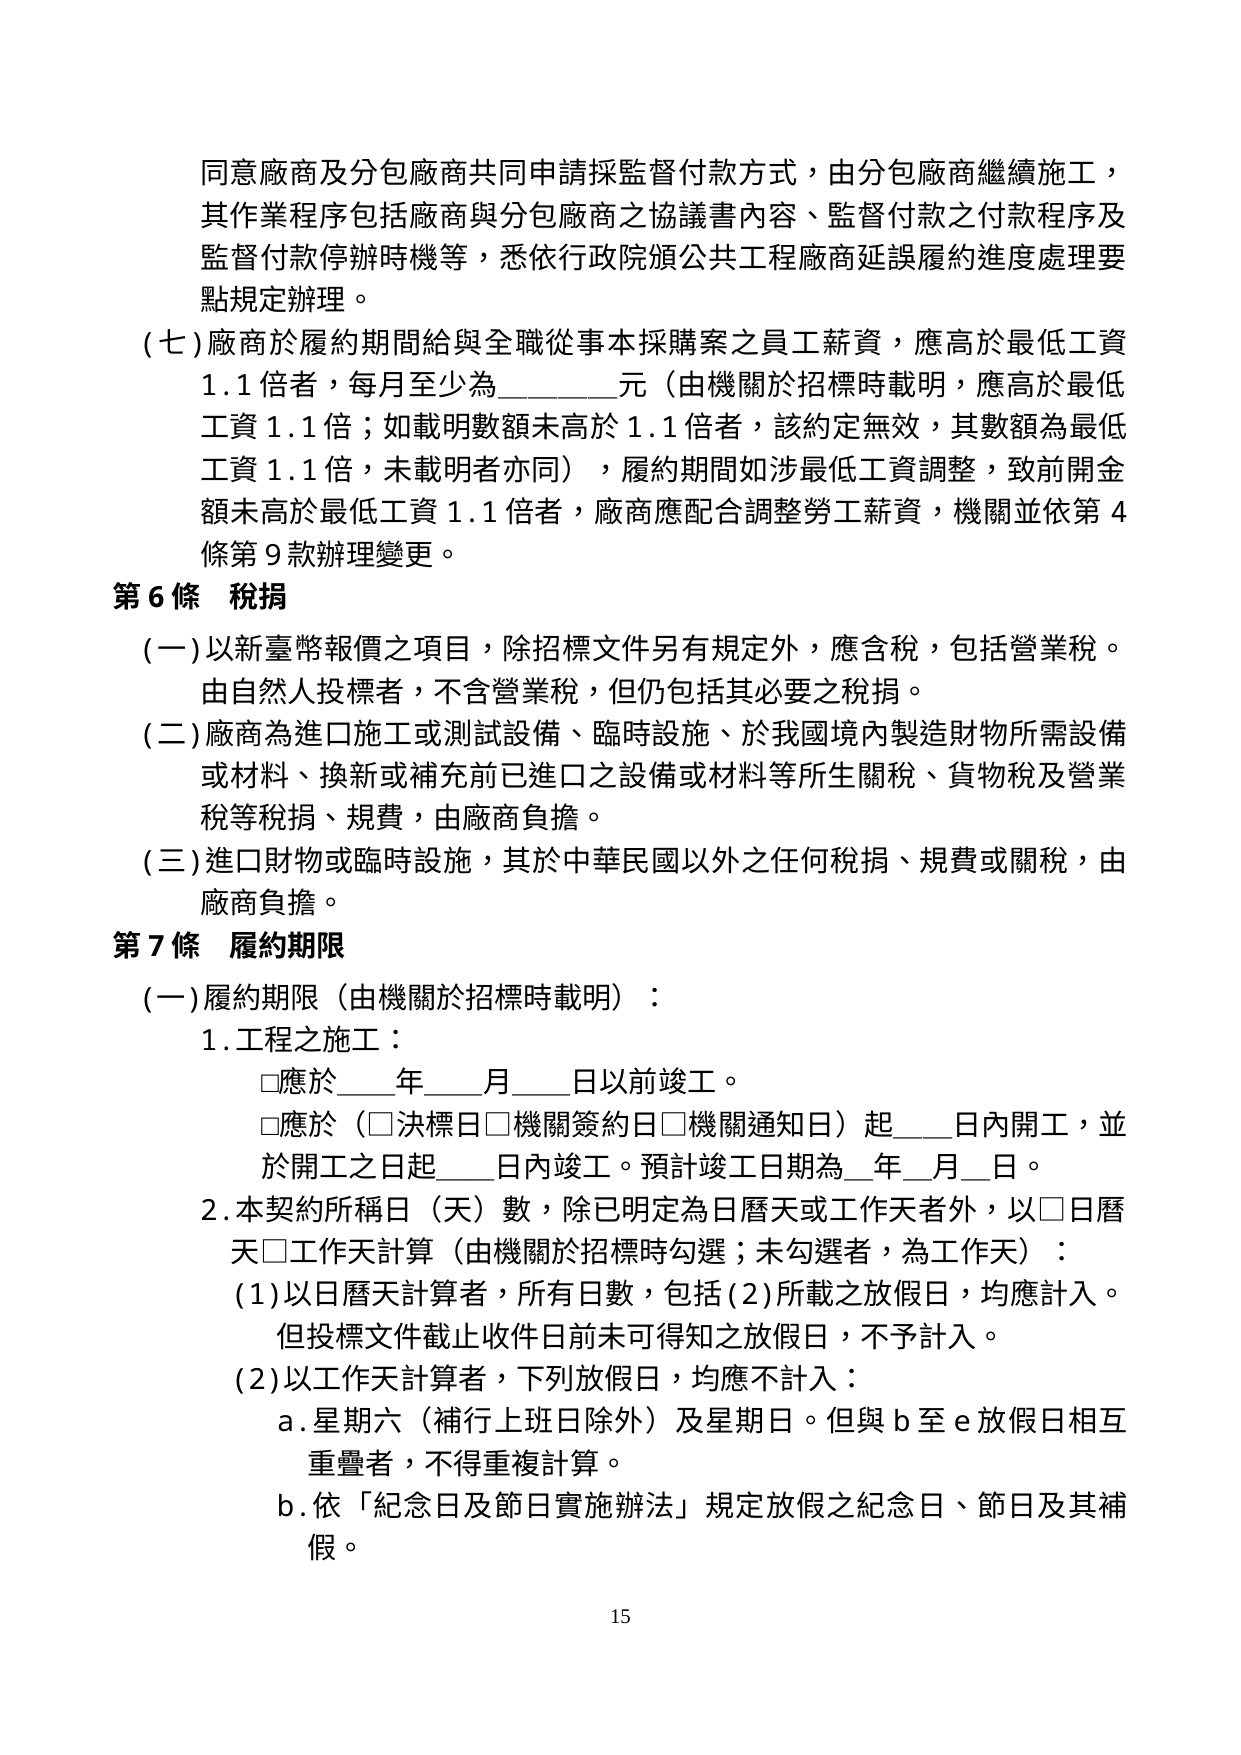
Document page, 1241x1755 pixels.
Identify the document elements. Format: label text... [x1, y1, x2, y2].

text 2.本契約所稱日（天）數，除已明定為日曆天或工作天者外，以□日曆天□工作天計算（由機關於招標時勾選；未勾選者，為工作天）： [200, 1186, 1128, 1271]
text (一)以新臺幣報價之項目，除招標文件另有規定外，應含稅，包括營業稅。由自然人投標者，不含營業稅，但仍包括其必要之稅捐。 [139, 626, 1128, 710]
text 1.工程之施工： [200, 1017, 1128, 1059]
text □應於＿＿年＿＿月＿＿日以前竣工。 [261, 1059, 1128, 1101]
text 同意廠商及分包廠商共同申請採監督付款方式，由分包廠商繼續施工，其作業程序包括廠商與分包廠商之協議書內容、監督付款之付款程序及監督付款停辦時機等，悉依行政院頒公共工程廠商延誤履約進度處理要點規定辦理。 [139, 150, 1128, 319]
text (七)廠商於履約期間給與全職從事本採購案之員工薪資，應高於最低工資1.1倍者，每月至少為＿＿＿＿元（由機關於招標時載明，應高於最低工資1.1倍；如載明數額未高於1.1倍者，該約定無效，其數額為最低工資1.1倍，未載明者亦同），履約期間如涉最低工資調整，致前開金額未高於最低工資1.1倍者，廠商應配合調整勞工薪資，機關並依第4條第9款辦理變更。 [139, 319, 1128, 573]
text a.星期六（補行上班日除外）及星期日。但與b至e放假日相互重疊者，不得重複計算。 [277, 1398, 1128, 1483]
text b.依「紀念日及節日實施辦法」規定放假之紀念日、節日及其補假。 [277, 1483, 1128, 1567]
text □應於（□決標日□機關簽約日□機關通知日）起＿＿日內開工，並於開工之日起＿＿日內竣工。預計竣工日期為＿年＿月＿日。 [261, 1101, 1128, 1186]
text (1)以日曆天計算者，所有日數，包括(2)所載之放假日，均應計入。但投標文件截止收件日前未可得知之放假日，不予計入。 [231, 1271, 1128, 1356]
text 第6條 稅捐 [112, 573, 1128, 616]
text (三)進口財物或臨時設施，其於中華民國以外之任何稅捐、規費或關稅，由廠商負擔。 [139, 837, 1128, 922]
text (二)廠商為進口施工或測試設備、臨時設施、於我國境內製造財物所需設備或材料、換新或補充前已進口之設備或材料等所生關稅、貨物稅及營業稅等稅捐、規費，由廠商負擔。 [139, 710, 1128, 837]
text (2)以工作天計算者，下列放假日，均應不計入： [231, 1356, 1128, 1398]
text (一)履約期限（由機關於招標時載明）： [139, 974, 1128, 1017]
text 第7條 履約期限 [112, 922, 1128, 964]
